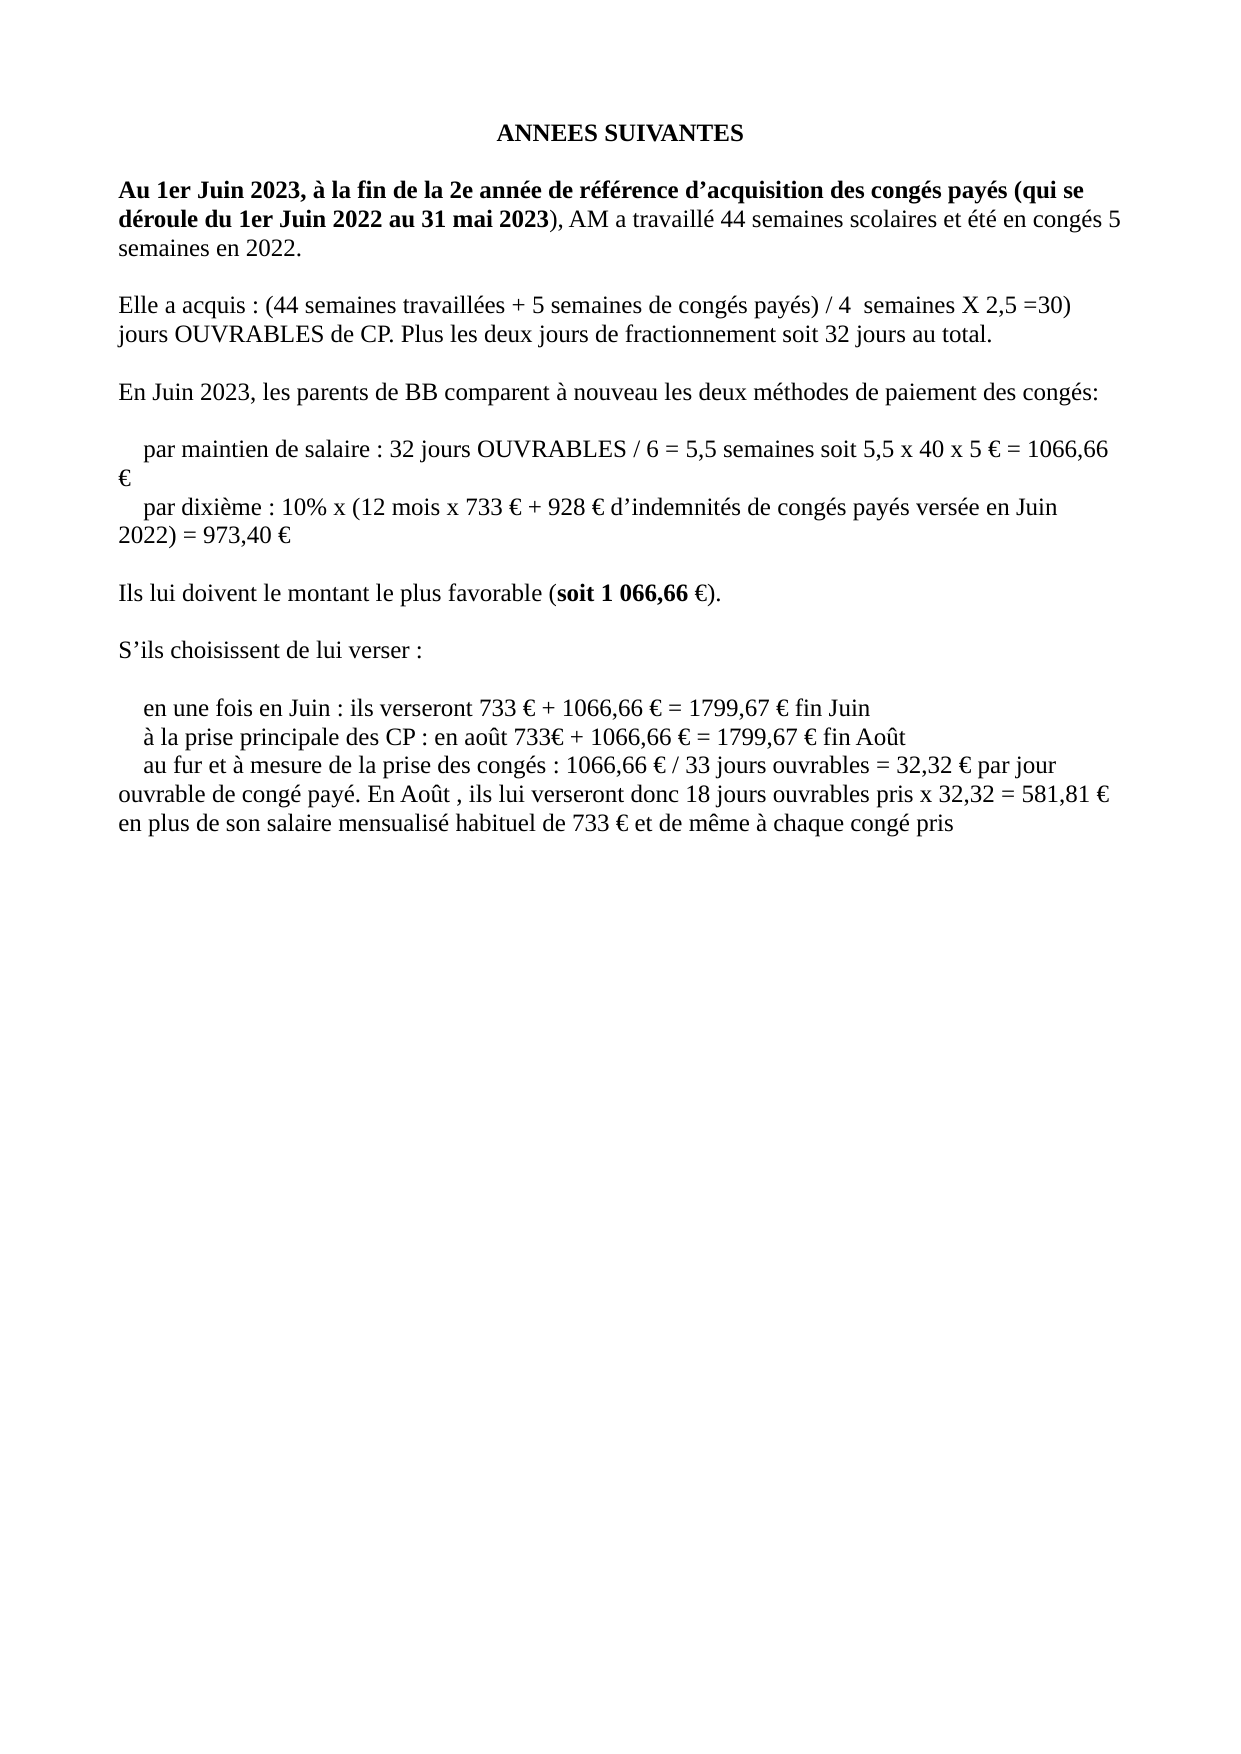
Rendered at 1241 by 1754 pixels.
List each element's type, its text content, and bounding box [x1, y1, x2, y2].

text En Juin 2023, les parents de BB comparent à nouveau les deux méthodes de paiement des congés: [118, 377, 1122, 406]
text Elle a acquis : (44 semaines travaillées + 5 semaines de congés payés) / 4 semaines X 2,5 =30) jours OUVRABLES de CP. Plus les deux jours de fractionnement soit 32 jours au total. [118, 291, 1122, 348]
text Au 1er Juin 2023, à la fin de la 2e année de référence d’acquisition des congés payés (qui se déroule du 1er Juin 2022 au 31 mai 2023), AM a travaillé 44 semaines scolaires et été en congés 5 semaines en 2022. [118, 176, 1122, 262]
text S’ils choisissent de lui verser : [118, 636, 1122, 664]
text par dixième : 10% x (12 mois x 733 € + 928 € d’indemnités de congés payés versée en Juin 2022) = 973,40 € [118, 492, 1122, 549]
text Ils lui doivent le montant le plus favorable (soit 1 066,66 €). [118, 578, 1122, 607]
text ANNEES SUIVANTES [118, 118, 1122, 147]
text en une fois en Juin : ils verseront 733 € + 1066,66 € = 1799,67 € fin Juin [118, 693, 1122, 722]
text par maintien de salaire : 32 jours OUVRABLES / 6 = 5,5 semaines soit 5,5 x 40 x 5 € = 1066,66 € [118, 434, 1122, 492]
text au fur et à mesure de la prise des congés : 1066,66 € / 33 jours ouvrables = 32,32 € par jour ouvrable de congé payé. En Août , ils lui verseront donc 18 jours ouvrables pris x 32,32 = 581,81 € en plus de son salaire mensualisé habituel de 733 € et de même à chaque congé pris [118, 751, 1122, 837]
text à la prise principale des CP : en août 733€ + 1066,66 € = 1799,67 € fin Août [118, 722, 1122, 751]
